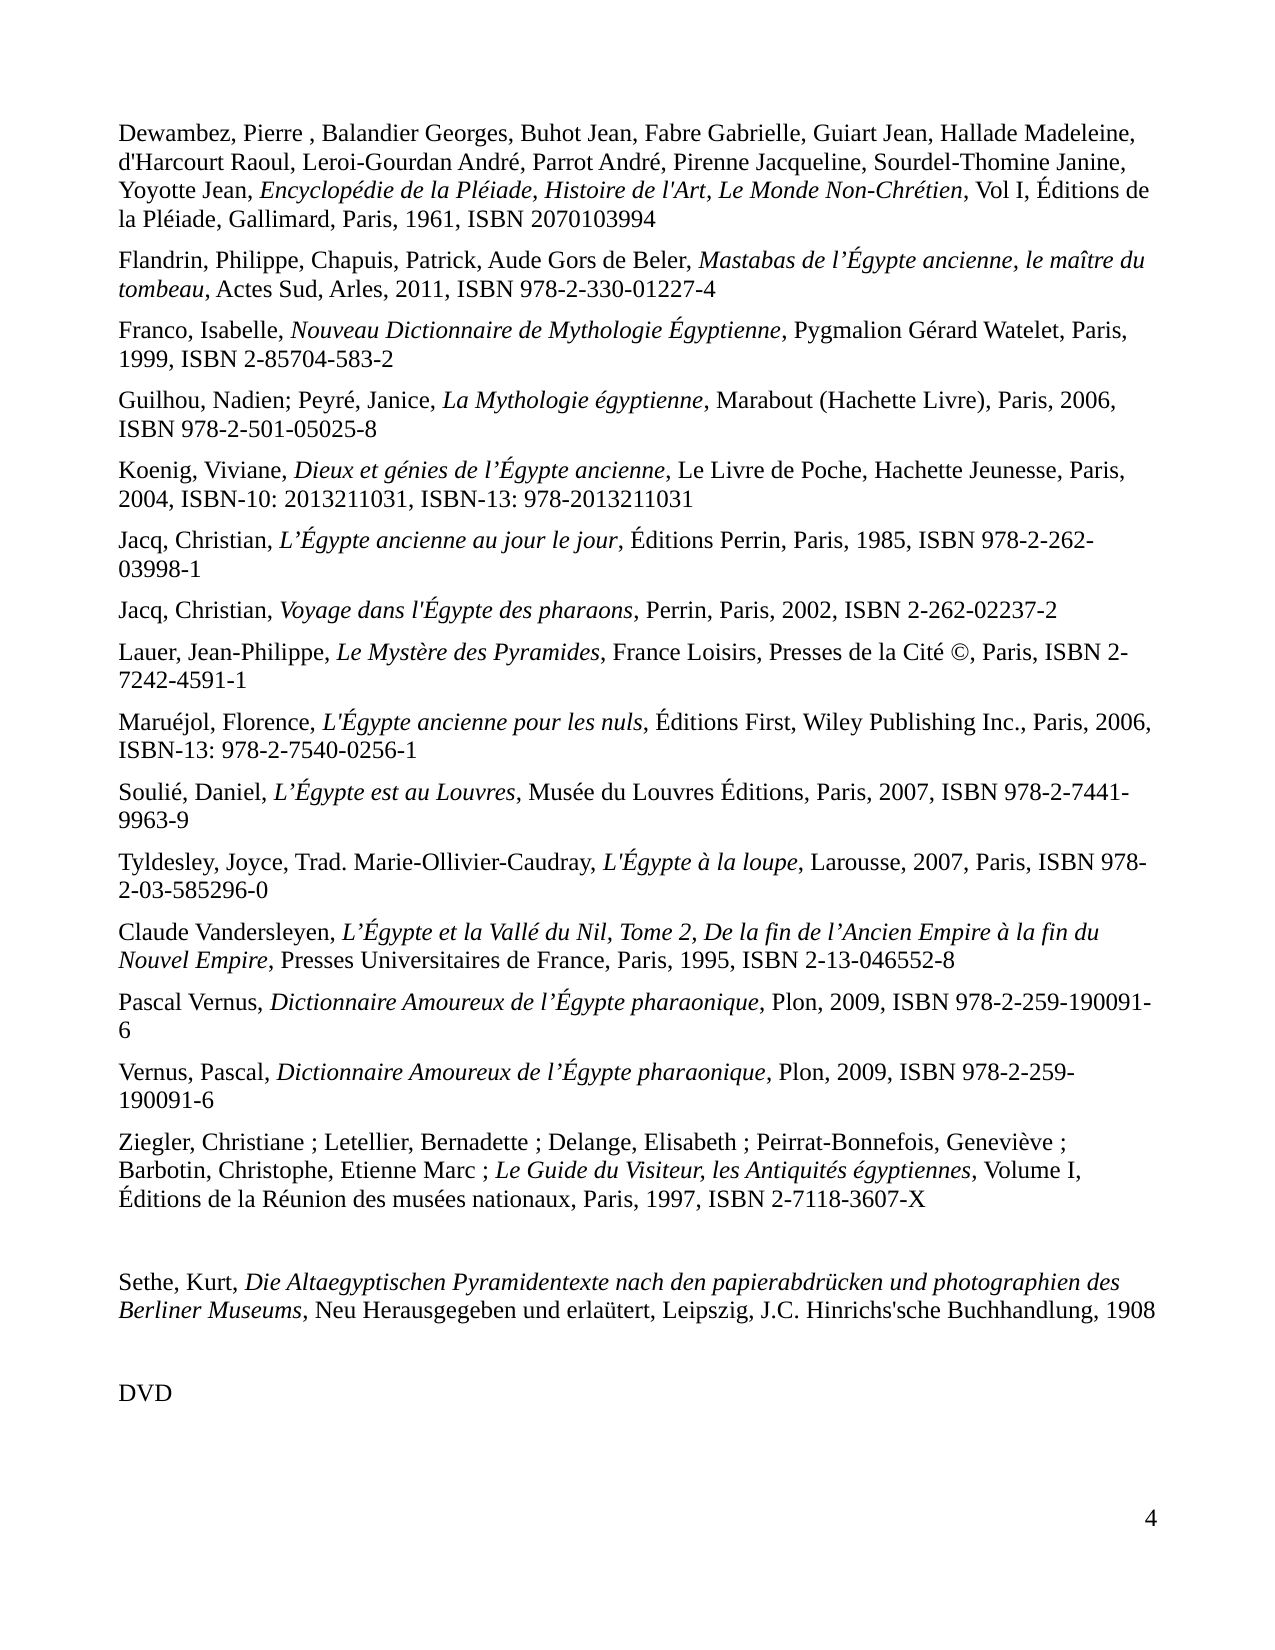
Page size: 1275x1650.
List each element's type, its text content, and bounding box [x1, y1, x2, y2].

text Guilhou, Nadien; Peyré, Janice, La Mythologie égyptienne, Marabout (Hachette Livre), Paris, 2006, ISBN 978-2-501-05025-8 [118, 386, 1157, 443]
text Vernus, Pascal, Dictionnaire Amoureux de l’Égypte pharaonique, Plon, 2009, ISBN 978-2-259-190091-6 [118, 1057, 1157, 1114]
text Maruéjol, Florence, L'Égypte ancienne pour les nuls, Éditions First, Wiley Publishing Inc., Paris, 2006, ISBN-13: 978-2-7540-0256-1 [118, 707, 1157, 764]
text Pascal Vernus, Dictionnaire Amoureux de l’Égypte pharaonique, Plon, 2009, ISBN 978-2-259-190091-6 [118, 987, 1157, 1044]
text Flandrin, Philippe, Chapuis, Patrick, Aude Gors de Beler, Mastabas de l’Égypte ancienne, le maître du tombeau, Actes Sud, Arles, 2011, ISBN 978-2-330-01227-4 [118, 246, 1157, 303]
text Jacq, Christian, L’Égypte ancienne au jour le jour, Éditions Perrin, Paris, 1985, ISBN 978-2-262-03998-1 [118, 526, 1157, 583]
text Sethe, Kurt, Die Altaegyptischen Pyramidentexte nach den papierabdrücken und photographien des Berliner Museums, Neu Herausgegeben und erlaütert, Leipszig, J.C. Hinrichs'sche Buchhandlung, 1908 [118, 1267, 1157, 1324]
text DVD [118, 1378, 1157, 1407]
text Jacq, Christian, Voyage dans l'Égypte des pharaons, Perrin, Paris, 2002, ISBN 2-262-02237-2 [118, 596, 1157, 624]
text Claude Vandersleyen, L’Égypte et la Vallé du Nil, Tome 2, De la fin de l’Ancien Empire à la fin du Nouvel Empire, Presses Universitaires de France, Paris, 1995, ISBN 2-13-046552-8 [118, 917, 1157, 974]
text Tyldesley, Joyce, Trad. Marie-Ollivier-Caudray, L'Égypte à la loupe, Larousse, 2007, Paris, ISBN 978-2-03-585296-0 [118, 847, 1157, 904]
text Franco, Isabelle, Nouveau Dictionnaire de Mythologie Égyptienne, Pygmalion Gérard Watelet, Paris, 1999, ISBN 2-85704-583-2 [118, 316, 1157, 373]
text Soulié, Daniel, L’Égypte est au Louvres, Musée du Louvres Éditions, Paris, 2007, ISBN 978-2-7441-9963-9 [118, 777, 1157, 834]
text Ziegler, Christiane ; Letellier, Bernadette ; Delange, Elisabeth ; Peirrat-Bonnefois, Geneviève ; Barbotin, Christophe, Etienne Marc ; Le Guide du Visiteur, les Antiquités égyptiennes, Volume I, Éditions de la Réunion des musées nationaux, Paris, 1997, ISBN 2-7118-3607-X [118, 1127, 1157, 1213]
text Lauer, Jean-Philippe, Le Mystère des Pyramides, France Loisirs, Presses de la Cité ©, Paris, ISBN 2-7242-4591-1 [118, 637, 1157, 694]
text Dewambez, Pierre , Balandier Georges, Buhot Jean, Fabre Gabrielle, Guiart Jean, Hallade Madeleine, d'Harcourt Raoul, Leroi-Gourdan André, Parrot André, Pirenne Jacqueline, Sourdel-Thomine Janine, Yoyotte Jean, Encyclopédie de la Pléiade, Histoire de l'Art, Le Monde Non-Chrétien, Vol I, Éditions de la Pléiade, Gallimard, Paris, 1961, ISBN 2070103994 [118, 118, 1157, 233]
text Koenig, Viviane, Dieux et génies de l’Égypte ancienne, Le Livre de Poche, Hachette Jeunesse, Paris, 2004, ISBN-10: 2013211031, ISBN-13: 978-2013211031 [118, 456, 1157, 513]
